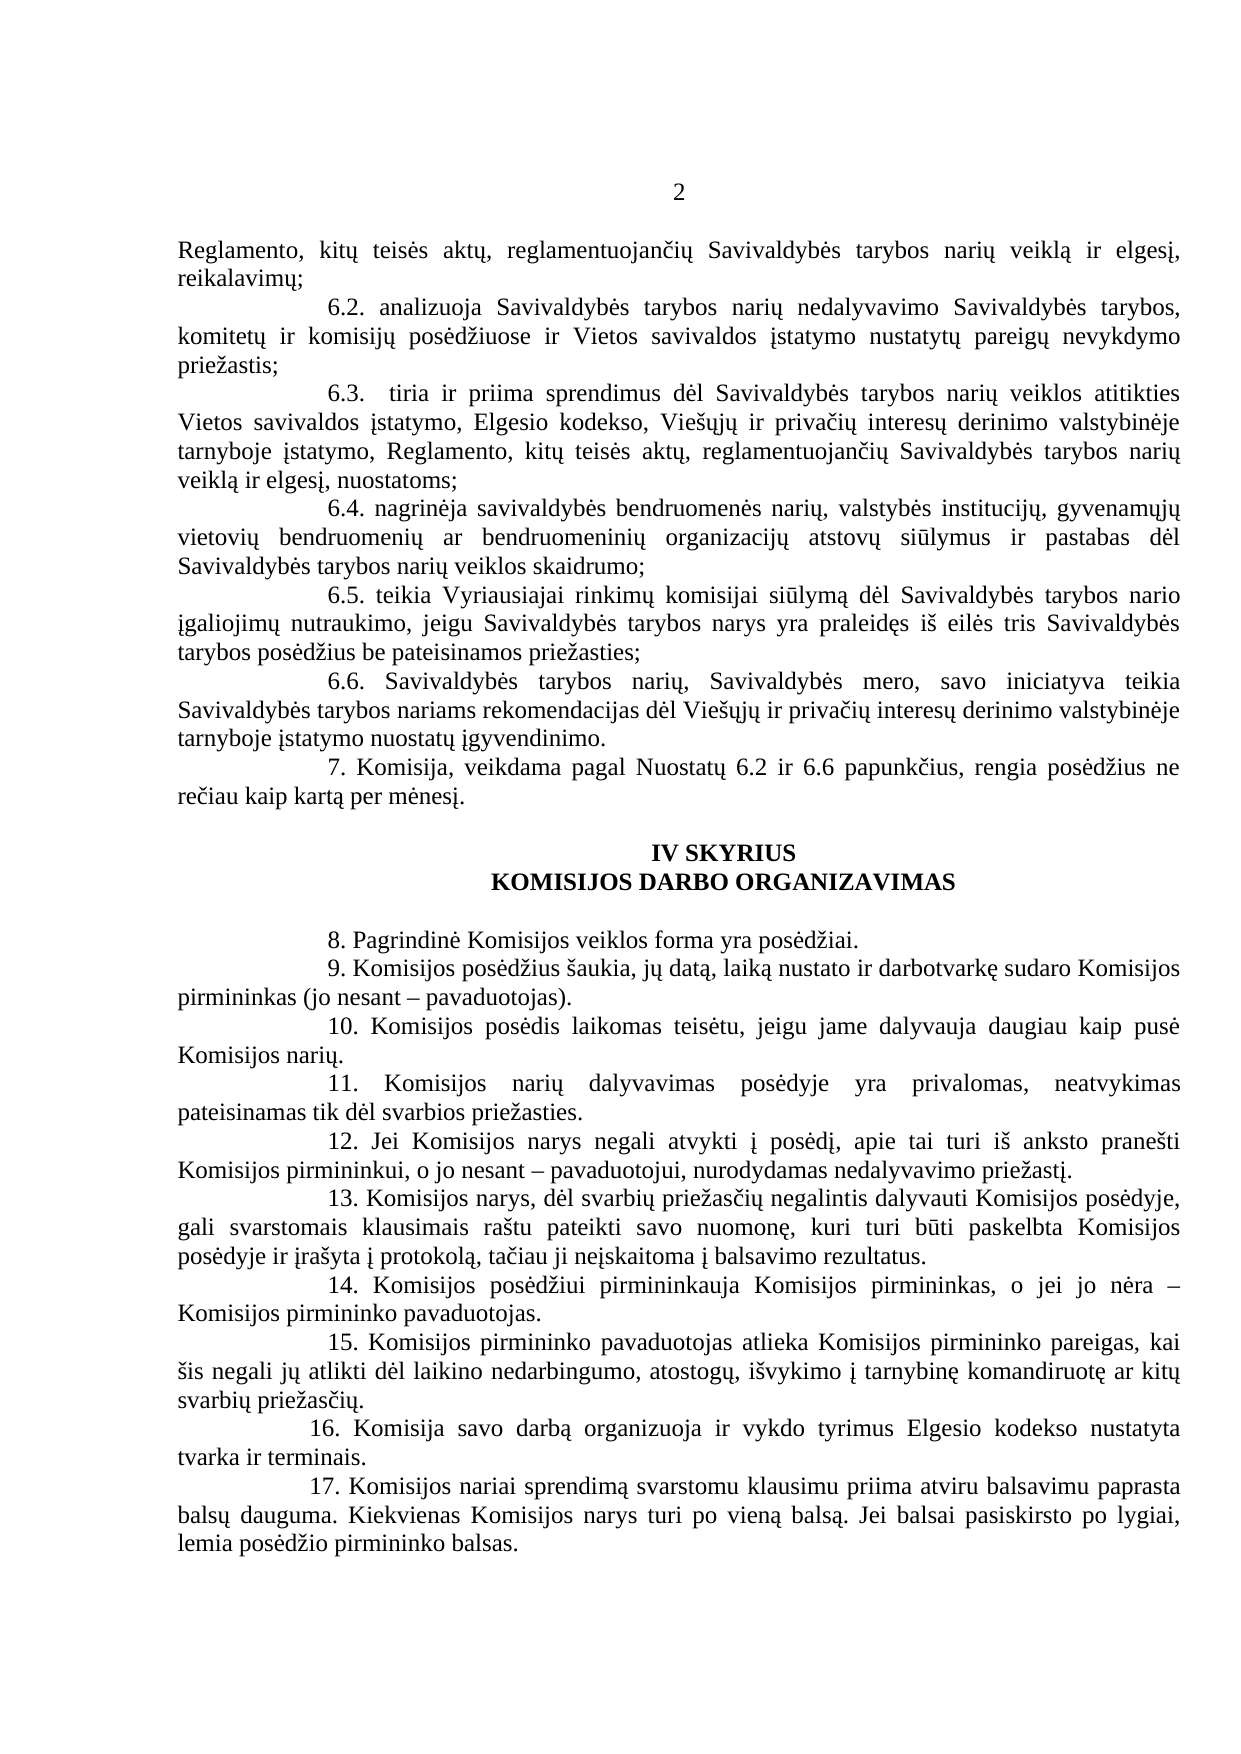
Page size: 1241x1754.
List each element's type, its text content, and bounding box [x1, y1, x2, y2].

text 6.6. Savivaldybės tarybos narių, Savivaldybės mero, savo iniciatyva teikia Savivaldybės tarybos nariams rekomendacijas dėl Viešųjų ir privačių interesų derinimo valstybinėje tarnyboje įstatymo nuostatų įgyvendinimo. [177, 666, 1181, 752]
text Reglamento, kitų teisės aktų, reglamentuojančių Savivaldybės tarybos narių veiklą ir elgesį, reikalavimų; [177, 235, 1181, 292]
text KOMISIJOS DARBO ORGANIZAVIMAS [177, 867, 1181, 896]
text 6.2. analizuoja Savivaldybės tarybos narių nedalyvavimo Savivaldybės tarybos, komitetų ir komisijų posėdžiuose ir Vietos savivaldos įstatymo nustatytų pareigų nevykdymo priežastis; [177, 292, 1181, 378]
text 8. Pagrindinė Komisijos veiklos forma yra posėdžiai. [177, 925, 1181, 953]
text IV SKYRIUS [177, 838, 1181, 867]
text 16. Komisija savo darbą organizuoja ir vykdo tyrimus Elgesio kodekso nustatyta tvarka ir terminais. [177, 1413, 1181, 1471]
text 6.4. nagrinėja savivaldybės bendruomenės narių, valstybės institucijų, gyvenamųjų vietovių bendruomenių ar bendruomeninių organizacijų atstovų siūlymus ir pastabas dėl Savivaldybės tarybos narių veiklos skaidrumo; [177, 493, 1181, 580]
text 7. Komisija, veikdama pagal Nuostatų 6.2 ir 6.6 papunkčius, rengia posėdžius ne rečiau kaip kartą per mėnesį. [177, 752, 1181, 810]
text 12. Jei Komisijos narys negali atvykti į posėdį, apie tai turi iš anksto pranešti Komisijos pirmininkui, o jo nesant – pavaduotojui, nurodydamas nedalyvavimo priežastį. [177, 1126, 1181, 1183]
text 17. Komisijos nariai sprendimą svarstomu klausimu priima atviru balsavimu paprasta balsų dauguma. Kiekvienas Komisijos narys turi po vieną balsą. Jei balsai pasiskirsto po lygiai, lemia posėdžio pirmininko balsas. [177, 1471, 1181, 1557]
text 15. Komisijos pirmininko pavaduotojas atlieka Komisijos pirmininko pareigas, kai šis negali jų atlikti dėl laikino nedarbingumo, atostogų, išvykimo į tarnybinę komandiruotę ar kitų svarbių priežasčių. [177, 1327, 1181, 1413]
text 10. Komisijos posėdis laikomas teisėtu, jeigu jame dalyvauja daugiau kaip pusė Komisijos narių. [177, 1011, 1181, 1068]
text 6.3. tiria ir priima sprendimus dėl Savivaldybės tarybos narių veiklos atitikties Vietos savivaldos įstatymo, Elgesio kodekso, Viešųjų ir privačių interesų derinimo valstybinėje tarnyboje įstatymo, Reglamento, kitų teisės aktų, reglamentuojančių Savivaldybės tarybos narių veiklą ir elgesį, nuostatoms; [177, 378, 1181, 493]
text 9. Komisijos posėdžius šaukia, jų datą, laiką nustato ir darbotvarkę sudaro Komisijos pirmininkas (jo nesant – pavaduotojas). [177, 953, 1181, 1011]
text 11. Komisijos narių dalyvavimas posėdyje yra privalomas, neatvykimas pateisinamas tik dėl svarbios priežasties. [177, 1068, 1181, 1126]
text 6.5. teikia Vyriausiajai rinkimų komisijai siūlymą dėl Savivaldybės tarybos nario įgaliojimų nutraukimo, jeigu Savivaldybės tarybos narys yra praleidęs iš eilės tris Savivaldybės tarybos posėdžius be pateisinamos priežasties; [177, 580, 1181, 666]
text 14. Komisijos posėdžiui pirmininkauja Komisijos pirmininkas, o jei jo nėra – Komisijos pirmininko pavaduotojas. [177, 1270, 1181, 1327]
text 13. Komisijos narys, dėl svarbių priežasčių negalintis dalyvauti Komisijos posėdyje, gali svarstomais klausimais raštu pateikti savo nuomonę, kuri turi būti paskelbta Komisijos posėdyje ir įrašyta į protokolą, tačiau ji neįskaitoma į balsavimo rezultatus. [177, 1183, 1181, 1270]
